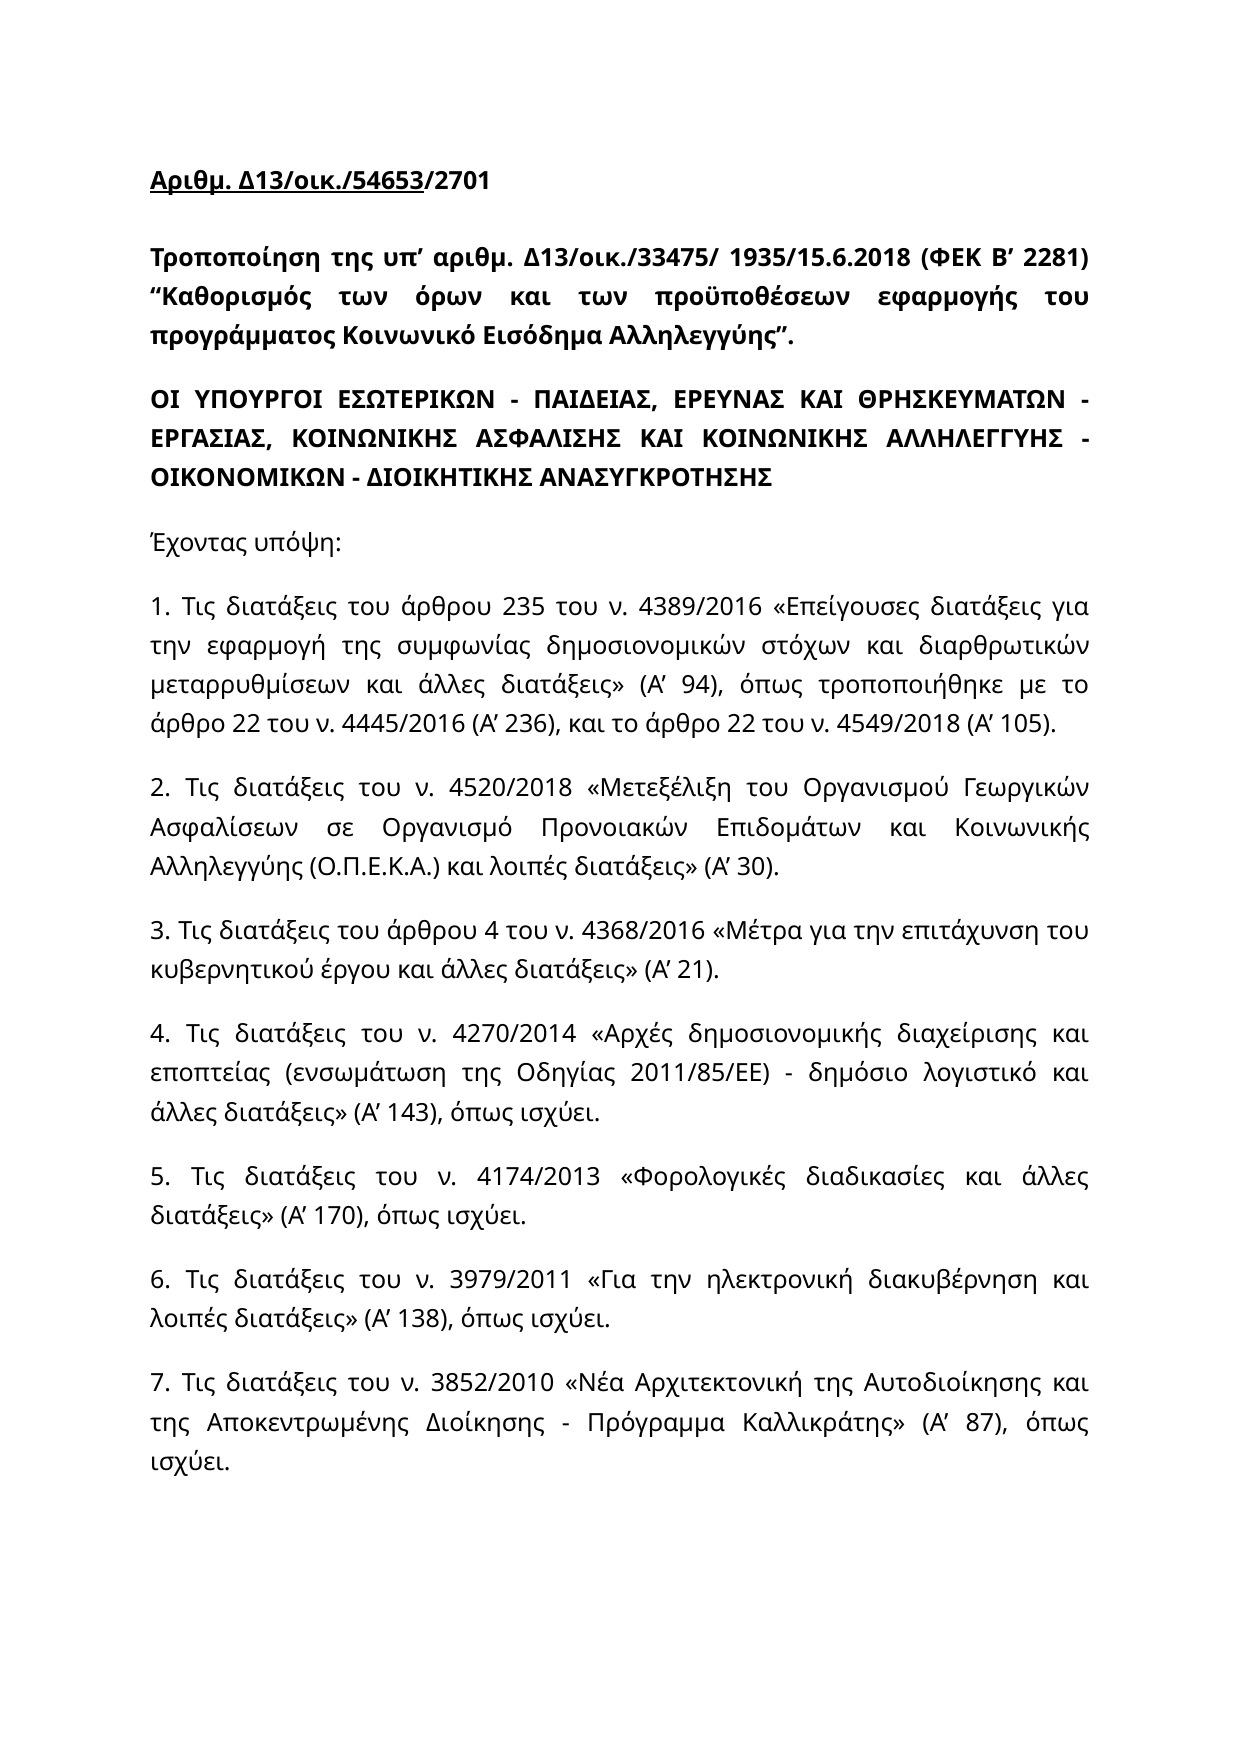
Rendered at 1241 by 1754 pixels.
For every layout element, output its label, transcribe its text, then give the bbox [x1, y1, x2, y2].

text 7. Τις διατάξεις του ν. 3852/2010 «Νέα Αρχιτεκτονική της Αυτοδιοίκησης και της Αποκεντρωμένης Διοίκησης - Πρόγραμμα Καλλικράτης» (Α’ 87), όπως ισχύει. [150, 1365, 1090, 1477]
text 5. Τις διατάξεις του ν. 4174/2013 «Φορολογικές διαδικασίες και άλλες διατάξεις» (Α’ 170), όπως ισχύει. [150, 1158, 1090, 1232]
text 3. Τις διατάξεις του άρθρου 4 του ν. 4368/2016 «Μέτρα για την επιτάχυνση του κυβερνητικού έργου και άλλες διατάξεις» (Α’ 21). [150, 912, 1090, 986]
text 6. Τις διατάξεις του ν. 3979/2011 «Για την ηλεκτρονική διακυβέρνηση και λοιπές διατάξεις» (Α’ 138), όπως ισχύει. [150, 1262, 1090, 1335]
text Τροποποίηση της υπ’ αριθμ. Δ13/οικ./33475/ 1935/15.6.2018 (ΦΕΚ Β’ 2281) “Καθορισμός των όρων και των προϋποθέσεων εφαρμογής του προγράμματος Κοινωνικό Εισόδημα Αλληλεγγύης”. [150, 239, 1090, 352]
text 2. Τις διατάξεις του ν. 4520/2018 «Μετεξέλιξη του Οργανισμού Γεωργικών Ασφαλίσεων σε Οργανισμό Προνοιακών Επιδομάτων και Κοινωνικής Αλληλεγγύης (Ο.Π.Ε.Κ.Α.) και λοιπές διατάξεις» (Α’ 30). [150, 770, 1090, 882]
title Αριθμ. Δ13/οικ./54653/2701 [150, 162, 1090, 197]
text Έχοντας υπόψη: [150, 524, 1090, 558]
text ΟΙ ΥΠΟΥΡΓΟΙ ΕΣΩΤΕΡΙΚΩΝ - ΠΑΙΔΕΙΑΣ, ΕΡΕΥΝΑΣ ΚΑΙ ΘΡΗΣΚΕΥΜΑΤΩΝ - ΕΡΓΑΣΙΑΣ, ΚΟΙΝΩΝΙΚΗΣ ΑΣΦΑΛΙΣΗΣ ΚΑΙ ΚΟΙΝΩΝΙΚΗΣ ΑΛΛΗΛΕΓΓΥΗΣ - ΟΙΚΟΝΟΜΙΚΩΝ - ΔΙΟΙΚΗΤΙΚΗΣ ΑΝΑΣΥΓΚΡΟΤΗΣΗΣ [150, 382, 1090, 494]
text 4. Τις διατάξεις του ν. 4270/2014 «Αρχές δημοσιονομικής διαχείρισης και εποπτείας (ενσωμάτωση της Οδηγίας 2011/85/ΕΕ) - δημόσιο λογιστικό και άλλες διατάξεις» (Α’ 143), όπως ισχύει. [150, 1016, 1090, 1128]
text 1. Τις διατάξεις του άρθρου 235 του ν. 4389/2016 «Επείγουσες διατάξεις για την εφαρμογή της συμφωνίας δημοσιονομικών στόχων και διαρθρωτικών μεταρρυθμίσεων και άλλες διατάξεις» (Α’ 94), όπως τροποποιήθηκε με το άρθρο 22 του ν. 4445/2016 (Α’ 236), και το άρθρο 22 του ν. 4549/2018 (Α’ 105). [150, 588, 1090, 740]
